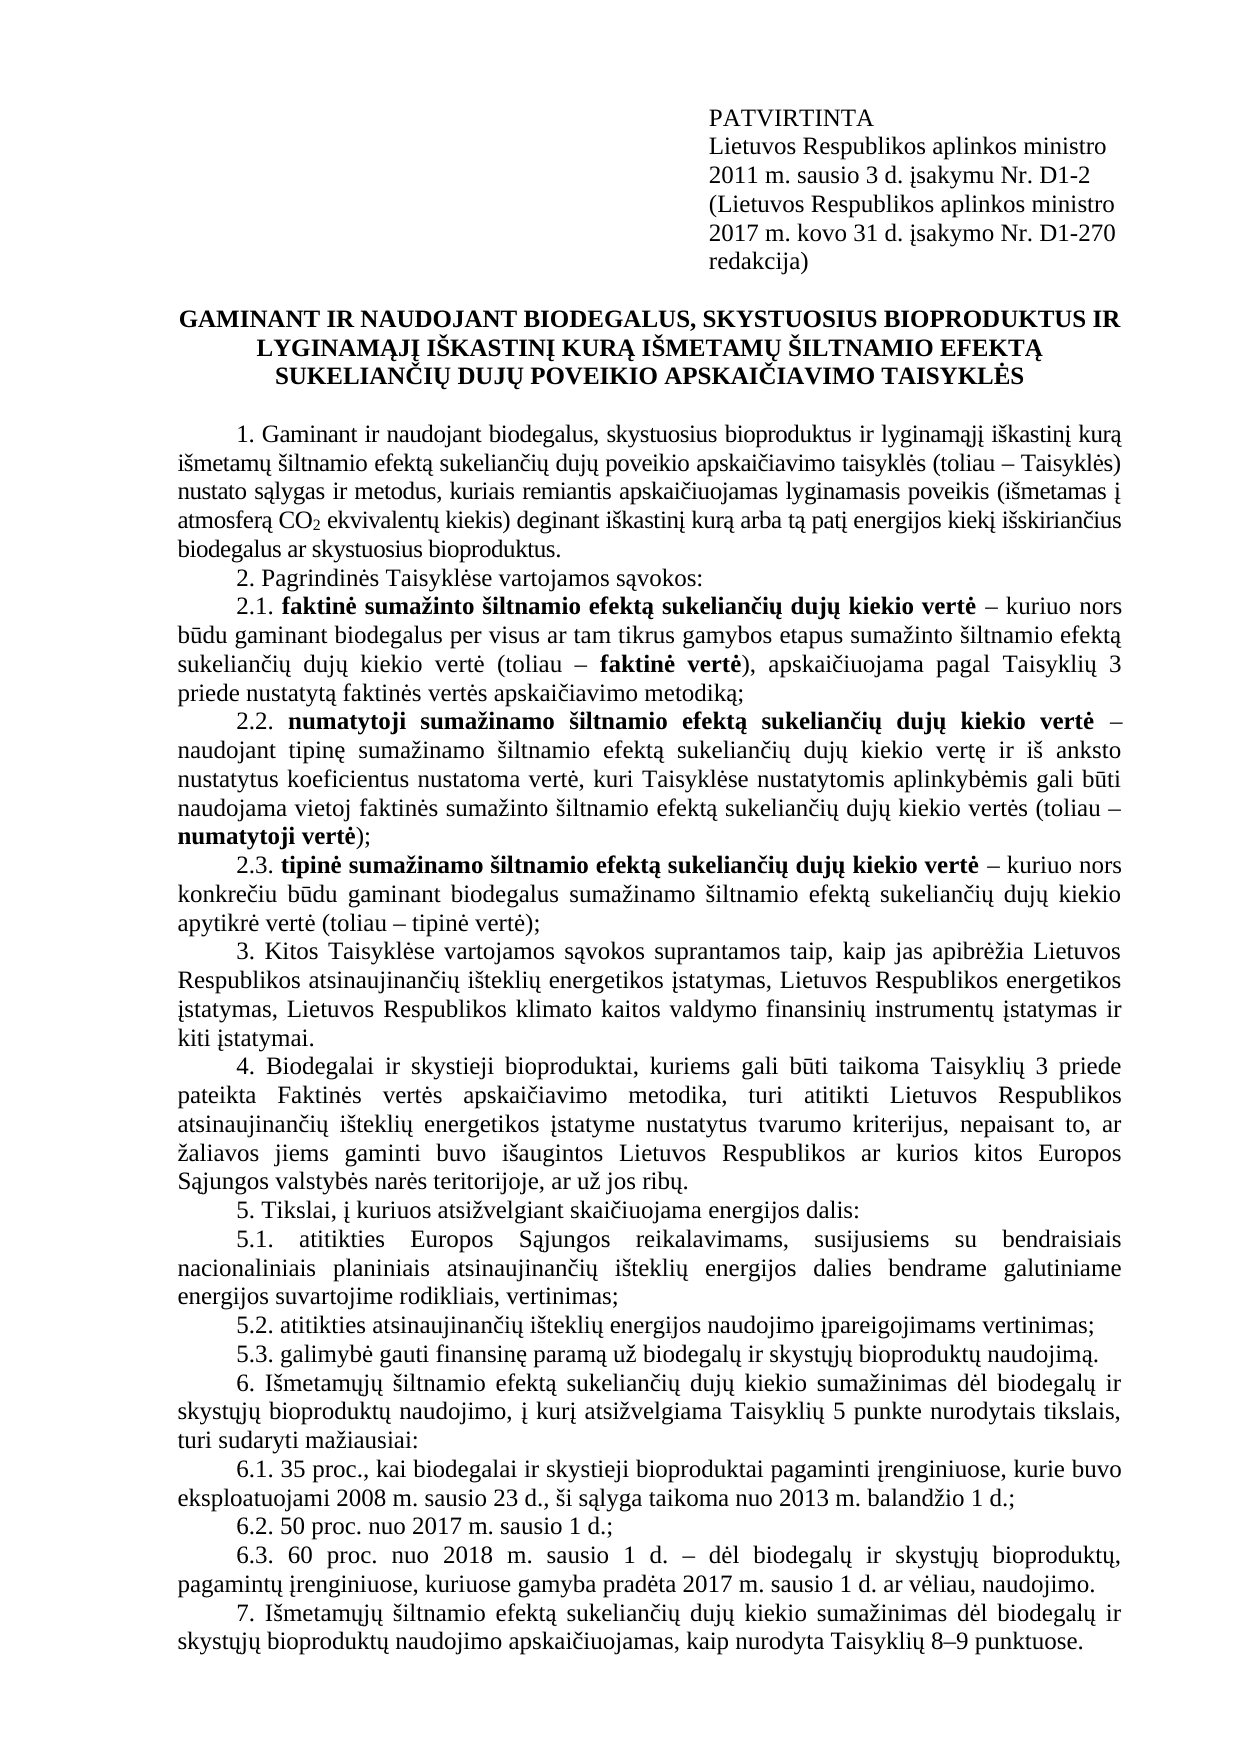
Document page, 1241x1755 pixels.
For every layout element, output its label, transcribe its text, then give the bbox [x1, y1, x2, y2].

text GAMINANT IR NAUDOJANT BIODEGALUS, SKYSTUOSIUS BIOPRODUKTUS IR LYGINAMĄJĮ IŠKASTINĮ KURĄ IŠMETAMŲ ŠILTNAMIO EFEKTĄ SUKELIANČIŲ DUJŲ POVEIKIO APSKAIČIAVIMO taisyklės [177, 304, 1122, 390]
text 2.2. numatytoji sumažinamo šiltnamio efektą sukeliančių dujų kiekio vertė – naudojant tipinę sumažinamo šiltnamio efektą sukeliančių dujų kiekio vertę ir iš anksto nustatytus koeficientus nustatoma vertė, kuri Taisyklėse nustatytomis aplinkybėmis gali būti naudojama vietoj faktinės sumažinto šiltnamio efektą sukeliančių dujų kiekio vertės (toliau – numatytoji vertė); [177, 706, 1122, 850]
text 6.2. 50 proc. nuo 2017 m. sausio 1 d.; [177, 1511, 1122, 1540]
text 5.1. atitikties Europos Sąjungos reikalavimams, susijusiems su bendraisiais nacionaliniais planiniais atsinaujinančių išteklių energijos dalies bendrame galutiniame energijos suvartojime rodikliais, vertinimas; [177, 1224, 1122, 1310]
text 5.3. galimybė gauti finansinę paramą už biodegalų ir skystųjų bioproduktų naudojimą. [177, 1339, 1122, 1368]
text 1. Gaminant ir naudojant biodegalus, skystuosius bioproduktus ir lyginamąjį iškastinį kurą išmetamų šiltnamio efektą sukeliančių dujų poveikio apskaičiavimo taisyklės (toliau – Taisyklės) nustato sąlygas ir metodus, kuriais remiantis apskaičiuojamas lyginamasis poveikis (išmetamas į atmosferą CO2 ekvivalentų kiekis) deginant iškastinį kurą arba tą patį energijos kiekį išskiriančius biodegalus ar skystuosius bioproduktus. [177, 419, 1122, 563]
text 5. Tikslai, į kuriuos atsižvelgiant skaičiuojama energijos dalis: [177, 1195, 1122, 1224]
text 2.3. tipinė sumažinamo šiltnamio efektą sukeliančių dujų kiekio vertė – kuriuo nors konkrečiu būdu gaminant biodegalus sumažinamo šiltnamio efektą sukeliančių dujų kiekio apytikrė vertė (toliau – tipinė vertė); [177, 850, 1122, 936]
text 3. Kitos Taisyklėse vartojamos sąvokos suprantamos taip, kaip jas apibrėžia Lietuvos Respublikos atsinaujinančių išteklių energetikos įstatymas, Lietuvos Respublikos energetikos įstatymas, Lietuvos Respublikos klimato kaitos valdymo finansinių instrumentų įstatymas ir kiti įstatymai. [177, 936, 1122, 1051]
text PATVIRTINTA [709, 103, 1122, 131]
text 4. Biodegalai ir skystieji bioproduktai, kuriems gali būti taikoma Taisyklių 3 priede pateikta Faktinės vertės apskaičiavimo metodika, turi atitikti Lietuvos Respublikos atsinaujinančių išteklių energetikos įstatyme nustatytus tvarumo kriterijus, nepaisant to, ar žaliavos jiems gaminti buvo išaugintos Lietuvos Respublikos ar kurios kitos Europos Sąjungos valstybės narės teritorijoje, ar už jos ribų. [177, 1051, 1122, 1195]
text 6. Išmetamųjų šiltnamio efektą sukeliančių dujų kiekio sumažinimas dėl biodegalų ir skystųjų bioproduktų naudojimo, į kurį atsižvelgiama Taisyklių 5 punkte nurodytais tikslais, turi sudaryti mažiausiai: [177, 1368, 1122, 1454]
text 7. Išmetamųjų šiltnamio efektą sukeliančių dujų kiekio sumažinimas dėl biodegalų ir skystųjų bioproduktų naudojimo apskaičiuojamas, kaip nurodyta Taisyklių 8–9 punktuose. [177, 1598, 1122, 1655]
text 2.1. faktinė sumažinto šiltnamio efektą sukeliančių dujų kiekio vertė – kuriuo nors būdu gaminant biodegalus per visus ar tam tikrus gamybos etapus sumažinto šiltnamio efektą sukeliančių dujų kiekio vertė (toliau – faktinė vertė), apskaičiuojama pagal Taisyklių 3 priede nustatytą faktinės vertės apskaičiavimo metodiką; [177, 591, 1122, 706]
text 2. Pagrindinės Taisyklėse vartojamos sąvokos: [177, 563, 1122, 591]
text Lietuvos Respublikos aplinkos ministro 2011 m. sausio 3 d. įsakymu Nr. D1-2 (Lietuvos Respublikos aplinkos ministro 2017 m. kovo 31 d. įsakymo Nr. D1-270 redakcija) [709, 131, 1122, 275]
text 6.1. 35 proc., kai biodegalai ir skystieji bioproduktai pagaminti įrenginiuose, kurie buvo eksploatuojami 2008 m. sausio 23 d., ši sąlyga taikoma nuo 2013 m. balandžio 1 d.; [177, 1454, 1122, 1511]
text 6.3. 60 proc. nuo 2018 m. sausio 1 d. – dėl biodegalų ir skystųjų bioproduktų, pagamintų įrenginiuose, kuriuose gamyba pradėta 2017 m. sausio 1 d. ar vėliau, naudojimo. [177, 1540, 1122, 1598]
text 5.2. atitikties atsinaujinančių išteklių energijos naudojimo įpareigojimams vertinimas; [177, 1310, 1122, 1339]
